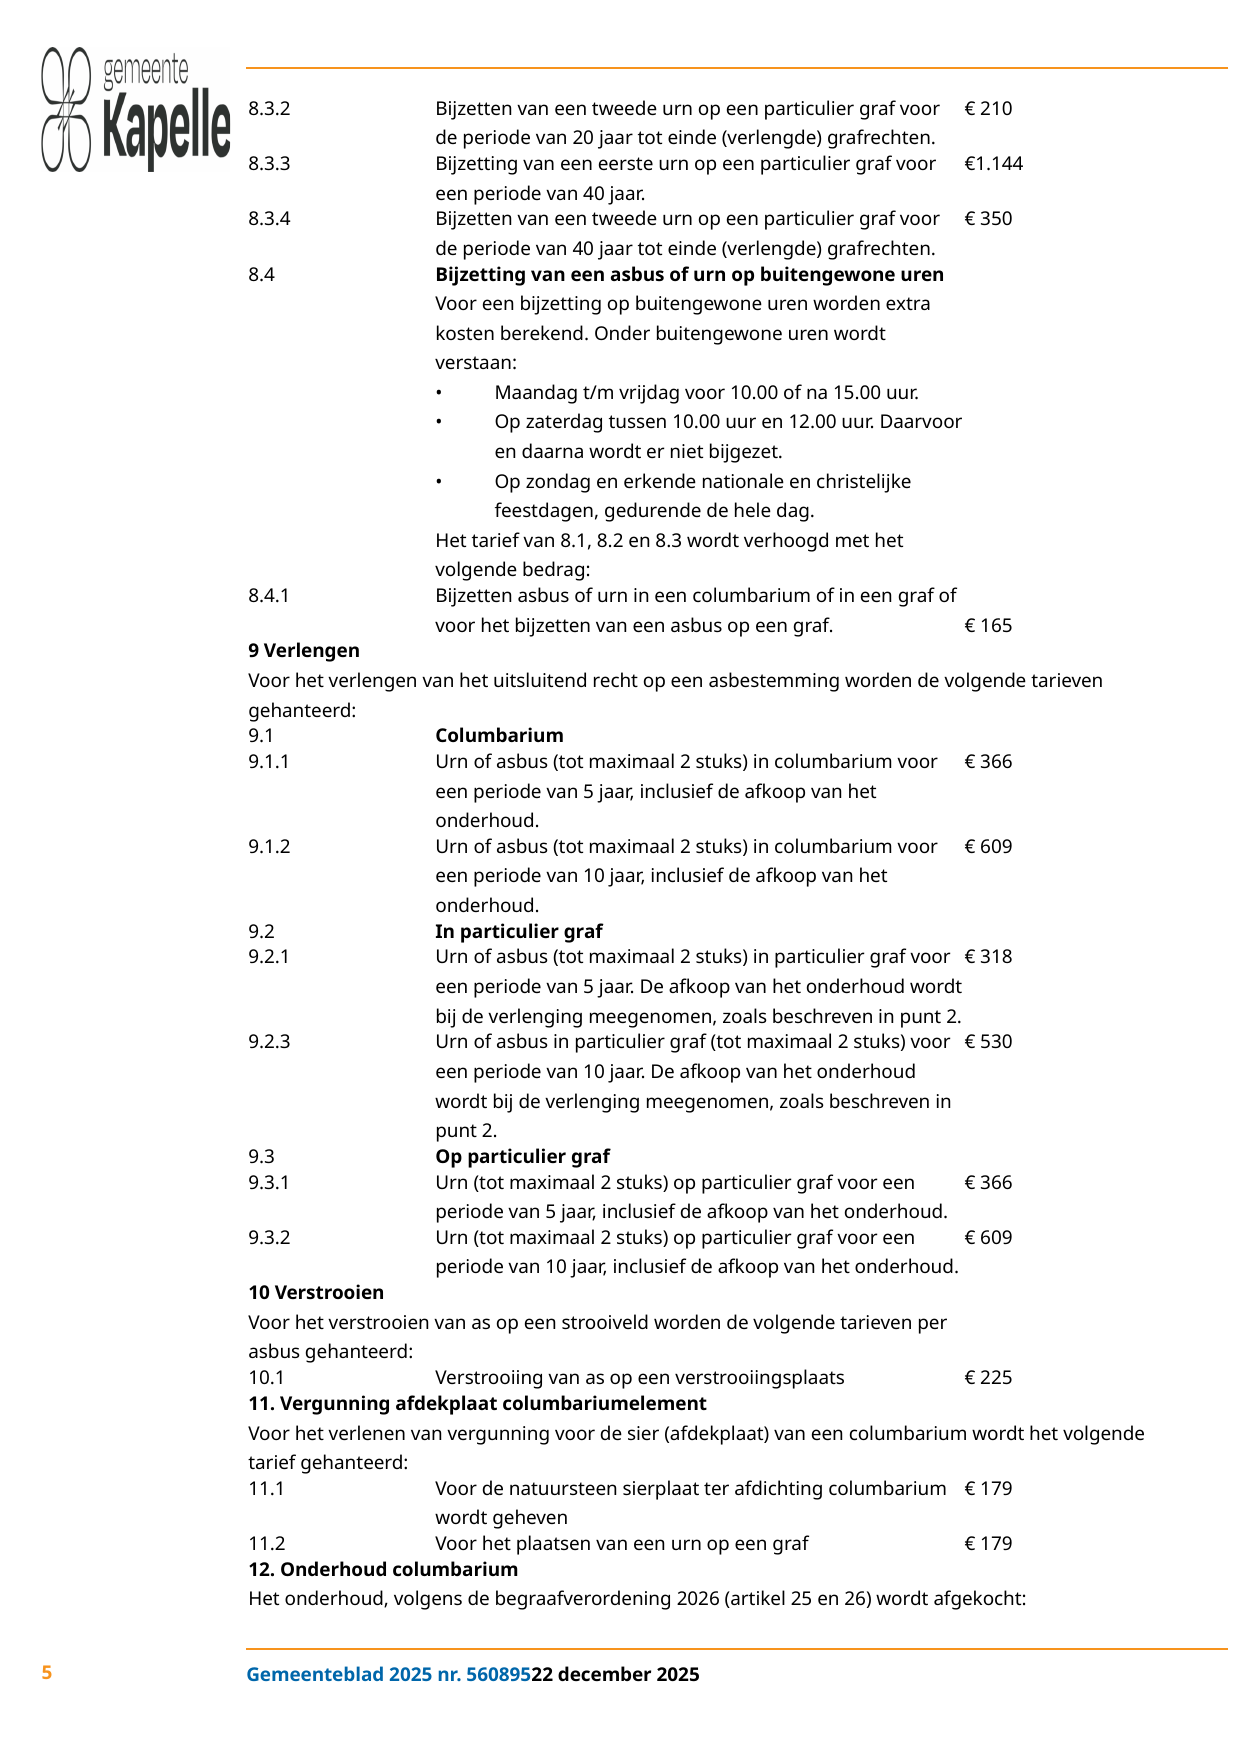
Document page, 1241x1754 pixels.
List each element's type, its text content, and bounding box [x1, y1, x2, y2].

table_cell 9.3.2 [248, 1224, 435, 1279]
table_cell 12. Onderhoud columbarium Het onderhoud, volgens de begraafverordening 2026 (artikel 25 en 26) wordt afgekocht: [248, 1556, 1152, 1611]
table_cell Op particulier graf [435, 1143, 964, 1169]
table_cell Voor het plaatsen van een urn op een graf [435, 1530, 964, 1556]
table_cell Voor de natuursteen sierplaat ter afdichting columbarium wordt geheven [435, 1475, 964, 1530]
table_cell Urn of asbus (tot maximaal 2 stuks) in columbarium voor een periode van 5 jaar, inclusief de afkoop van het onderhoud. [435, 748, 964, 833]
table_cell 9.1 [248, 723, 435, 748]
table_cell Urn (tot maximaal 2 stuks) op particulier graf voor een periode van 5 jaar, inclusief de afkoop van het onderhoud. [435, 1169, 964, 1224]
table_cell 8.3.4 [248, 205, 435, 261]
table_cell € 225 [964, 1364, 1152, 1390]
table_cell Urn of asbus in particulier graf (tot maximaal 2 stuks) voor een periode van 10 jaar. De afkoop van het onderhoud wordt bij de verlenging meegenomen, zoals beschreven in punt 2. [435, 1029, 964, 1143]
table_cell 8.4 [248, 261, 435, 582]
table_cell Bijzetting van een asbus of urn op buitengewone uren Voor een bijzetting op buitengewone uren worden extra kosten berekend. Onder buitengewone uren wordt verstaan: Maandag t/m vrijdag voor 10.00 of na 15.00 uur. Op zaterdag tussen 10.00 uur en 12.00 uur. Daarvoor en daarna wordt er niet bijgezet. Op zondag en erkende nationale en christelijke feestdagen, gedurende de hele dag. Het tarief van 8.1, 8.2 en 8.3 wordt verhoogd met het volgende bedrag: [435, 261, 964, 582]
table_cell Bijzetten van een tweede urn op een particulier graf voor de periode van 40 jaar tot einde (verlengde) grafrechten. [435, 205, 964, 261]
table_cell € 609 [964, 1224, 1152, 1279]
table_cell € 609 [964, 833, 1152, 918]
table_cell 9 Verlengen Voor het verlengen van het uitsluitend recht op een asbestemming worden de volgende tarieven gehanteerd: [248, 638, 1152, 722]
table_cell € 179 [964, 1530, 1152, 1556]
table_cell 9.1.2 [248, 833, 435, 918]
table_cell € 210 [964, 95, 1152, 150]
table_cell 11.2 [248, 1530, 435, 1556]
table_cell € 530 [964, 1029, 1152, 1143]
table_cell 9.2.3 [248, 1029, 435, 1143]
table_cell 11. Vergunning afdekplaat columbariumelement Voor het verlenen van vergunning voor de sier (afdekplaat) van een columbarium wordt het volgende tarief gehanteerd: [248, 1390, 1152, 1475]
table_cell [964, 261, 1152, 582]
table_cell 9.1.1 [248, 748, 435, 833]
table_cell €1.144 [964, 150, 1152, 205]
table_cell Urn (tot maximaal 2 stuks) op particulier graf voor een periode van 10 jaar, inclusief de afkoop van het onderhoud. [435, 1224, 964, 1279]
table_cell Urn of asbus (tot maximaal 2 stuks) in particulier graf voor een periode van 5 jaar. De afkoop van het onderhoud wordt bij de verlenging meegenomen, zoals beschreven in punt 2. [435, 944, 964, 1029]
table_cell 8.3.3 [248, 150, 435, 205]
table_cell € 366 [964, 748, 1152, 833]
table_cell 9.3.1 [248, 1169, 435, 1224]
table_cell € 366 [964, 1169, 1152, 1224]
table_cell Bijzetten van een tweede urn op een particulier graf voor de periode van 20 jaar tot einde (verlengde) grafrechten. [435, 95, 964, 150]
table_cell 10 Verstrooien Voor het verstrooien van as op een strooiveld worden de volgende tarieven per asbus gehanteerd: [248, 1280, 964, 1364]
picture [41, 47, 231, 172]
table_cell Verstrooiing van as op een verstrooiingsplaats [435, 1364, 964, 1390]
table_cell € 165 [964, 582, 1152, 638]
table_cell Columbarium [435, 723, 964, 748]
table_cell [964, 723, 1152, 748]
table_cell 11.1 [248, 1475, 435, 1530]
table_cell € 318 [964, 944, 1152, 1029]
table_cell € 350 [964, 205, 1152, 261]
table_cell [964, 918, 1152, 944]
table_cell Bijzetten asbus of urn in een columbarium of in een graf of voor het bijzetten van een asbus op een graf. [435, 582, 964, 638]
table_cell In particulier graf [435, 918, 964, 944]
table_cell Bijzetting van een eerste urn op een particulier graf voor een periode van 40 jaar. [435, 150, 964, 205]
table_cell € 179 [964, 1475, 1152, 1530]
table_cell 10.1 [248, 1364, 435, 1390]
table_cell 8.3.2 [248, 95, 435, 150]
table_cell Urn of asbus (tot maximaal 2 stuks) in columbarium voor een periode van 10 jaar, inclusief de afkoop van het onderhoud. [435, 833, 964, 918]
table_cell 8.4.1 [248, 582, 435, 638]
table_cell 9.2.1 [248, 944, 435, 1029]
table_cell 9.2 [248, 918, 435, 944]
table_cell [964, 1143, 1152, 1169]
table_cell 9.3 [248, 1143, 435, 1169]
table_cell [964, 1280, 1152, 1364]
